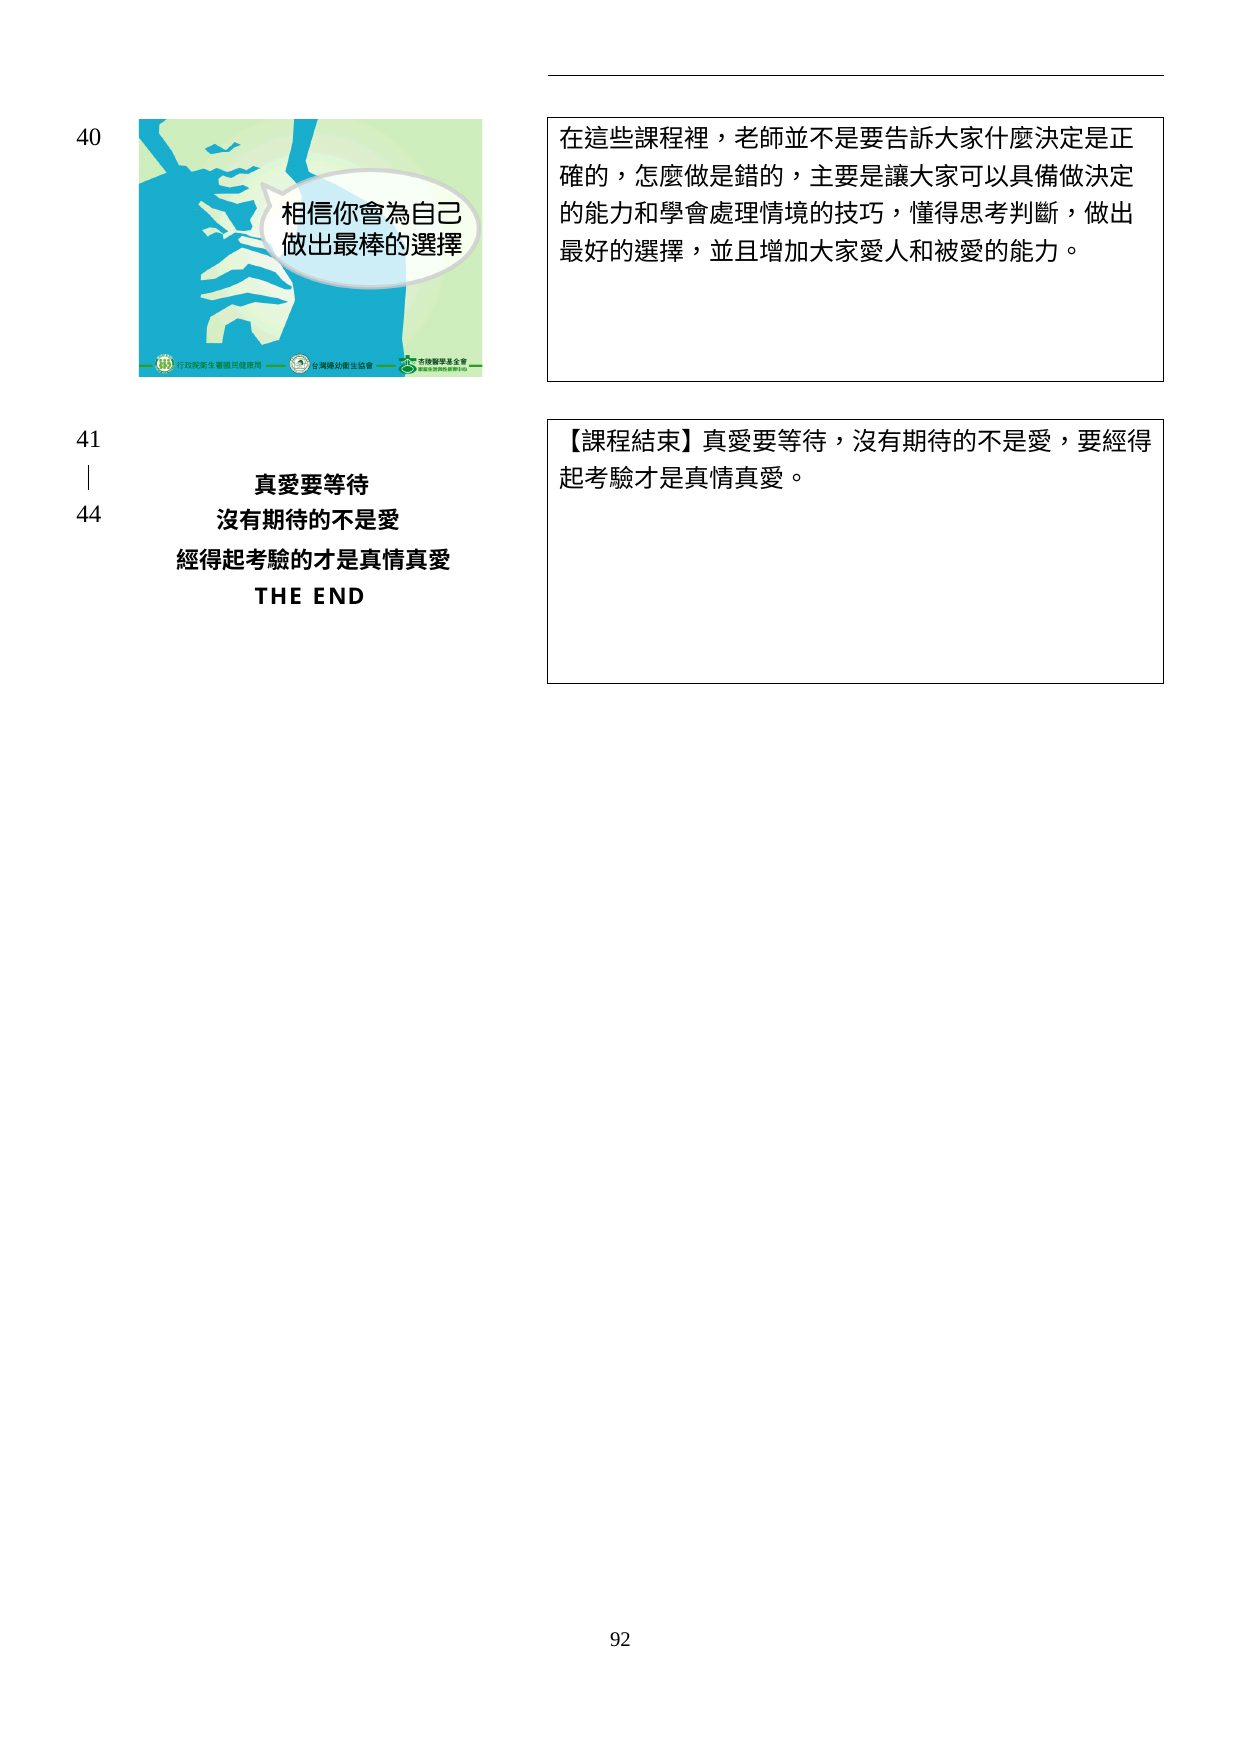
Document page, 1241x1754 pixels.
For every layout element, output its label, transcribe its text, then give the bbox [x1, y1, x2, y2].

table_header [126, 419, 495, 683]
table_cell [548, 76, 1164, 117]
table_cell [51, 75, 126, 117]
table_header [495, 419, 547, 683]
table_header 【課程結束】真愛要等待，沒有期待的不是愛，要經得起考驗才是真情真愛。 [548, 420, 1163, 683]
table_cell [495, 75, 548, 117]
table_header 41 ｜ 44 [51, 419, 126, 683]
table_cell 40 [51, 117, 126, 381]
table_cell [495, 117, 547, 381]
table_cell [126, 75, 495, 117]
table_cell 在這些課程裡，老師並不是要告訴大家什麼決定是正確的，怎麼做是錯的，主要是讓大家可以具備做決定的能力和學會處理情境的技巧，懂得思考判斷，做出最好的選擇，並且增加大家愛人和被愛的能力。 [548, 118, 1163, 381]
table_cell [126, 117, 495, 381]
